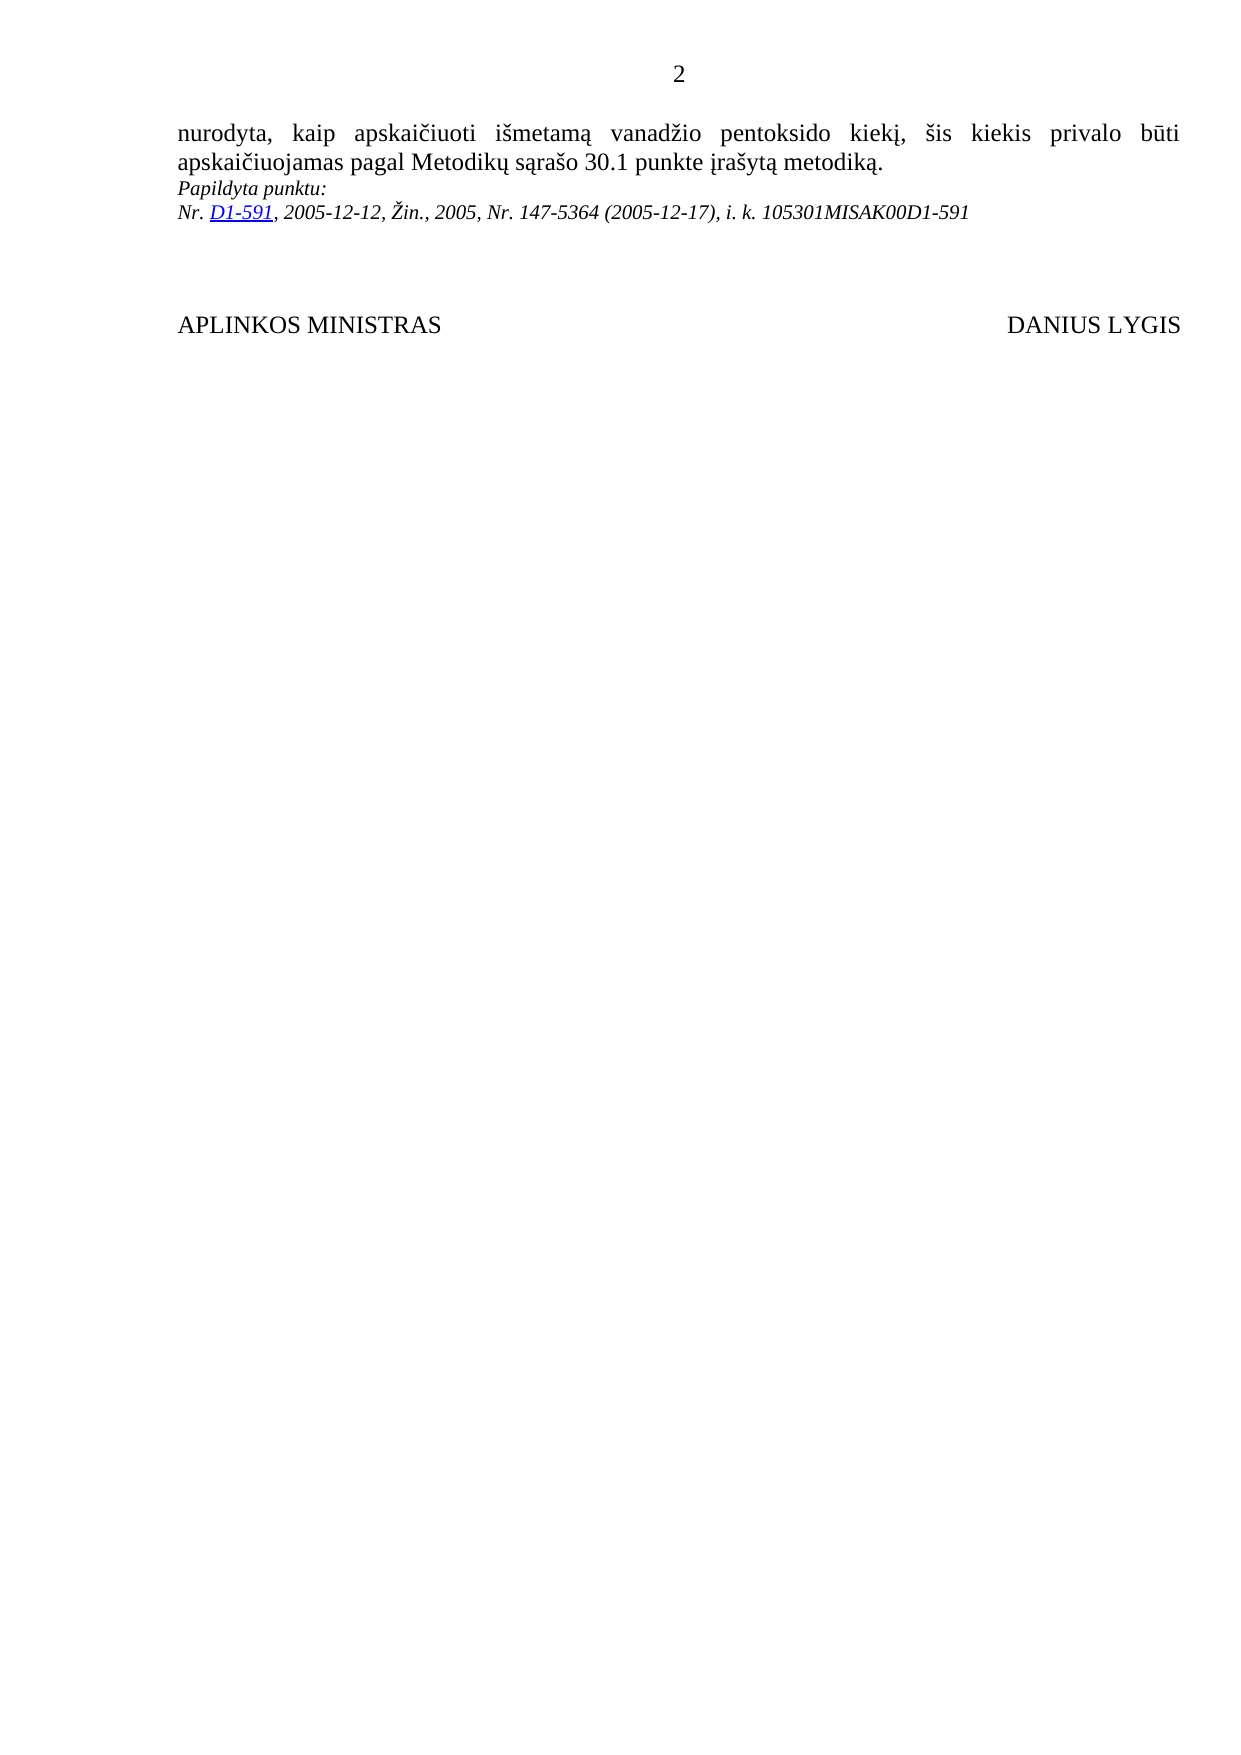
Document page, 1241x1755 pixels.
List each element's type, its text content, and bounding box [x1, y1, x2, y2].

text Papildyta punktu: [177, 176, 1181, 200]
text nurodyta, kaip apskaičiuoti išmetamą vanadžio pentoksido kiekį, šis kiekis privalo būti apskaičiuojamas pagal Metodikų sąrašo 30.1 punkte įrašytą metodiką. [177, 118, 1181, 176]
text APLINKOS MINISTRAS DANIUS LYGIS [177, 310, 1181, 339]
text Nr. D1-591, 2005-12-12, Žin., 2005, Nr. 147-5364 (2005-12-17), i. k. 105301MISAK00D1-591 [177, 200, 1181, 224]
